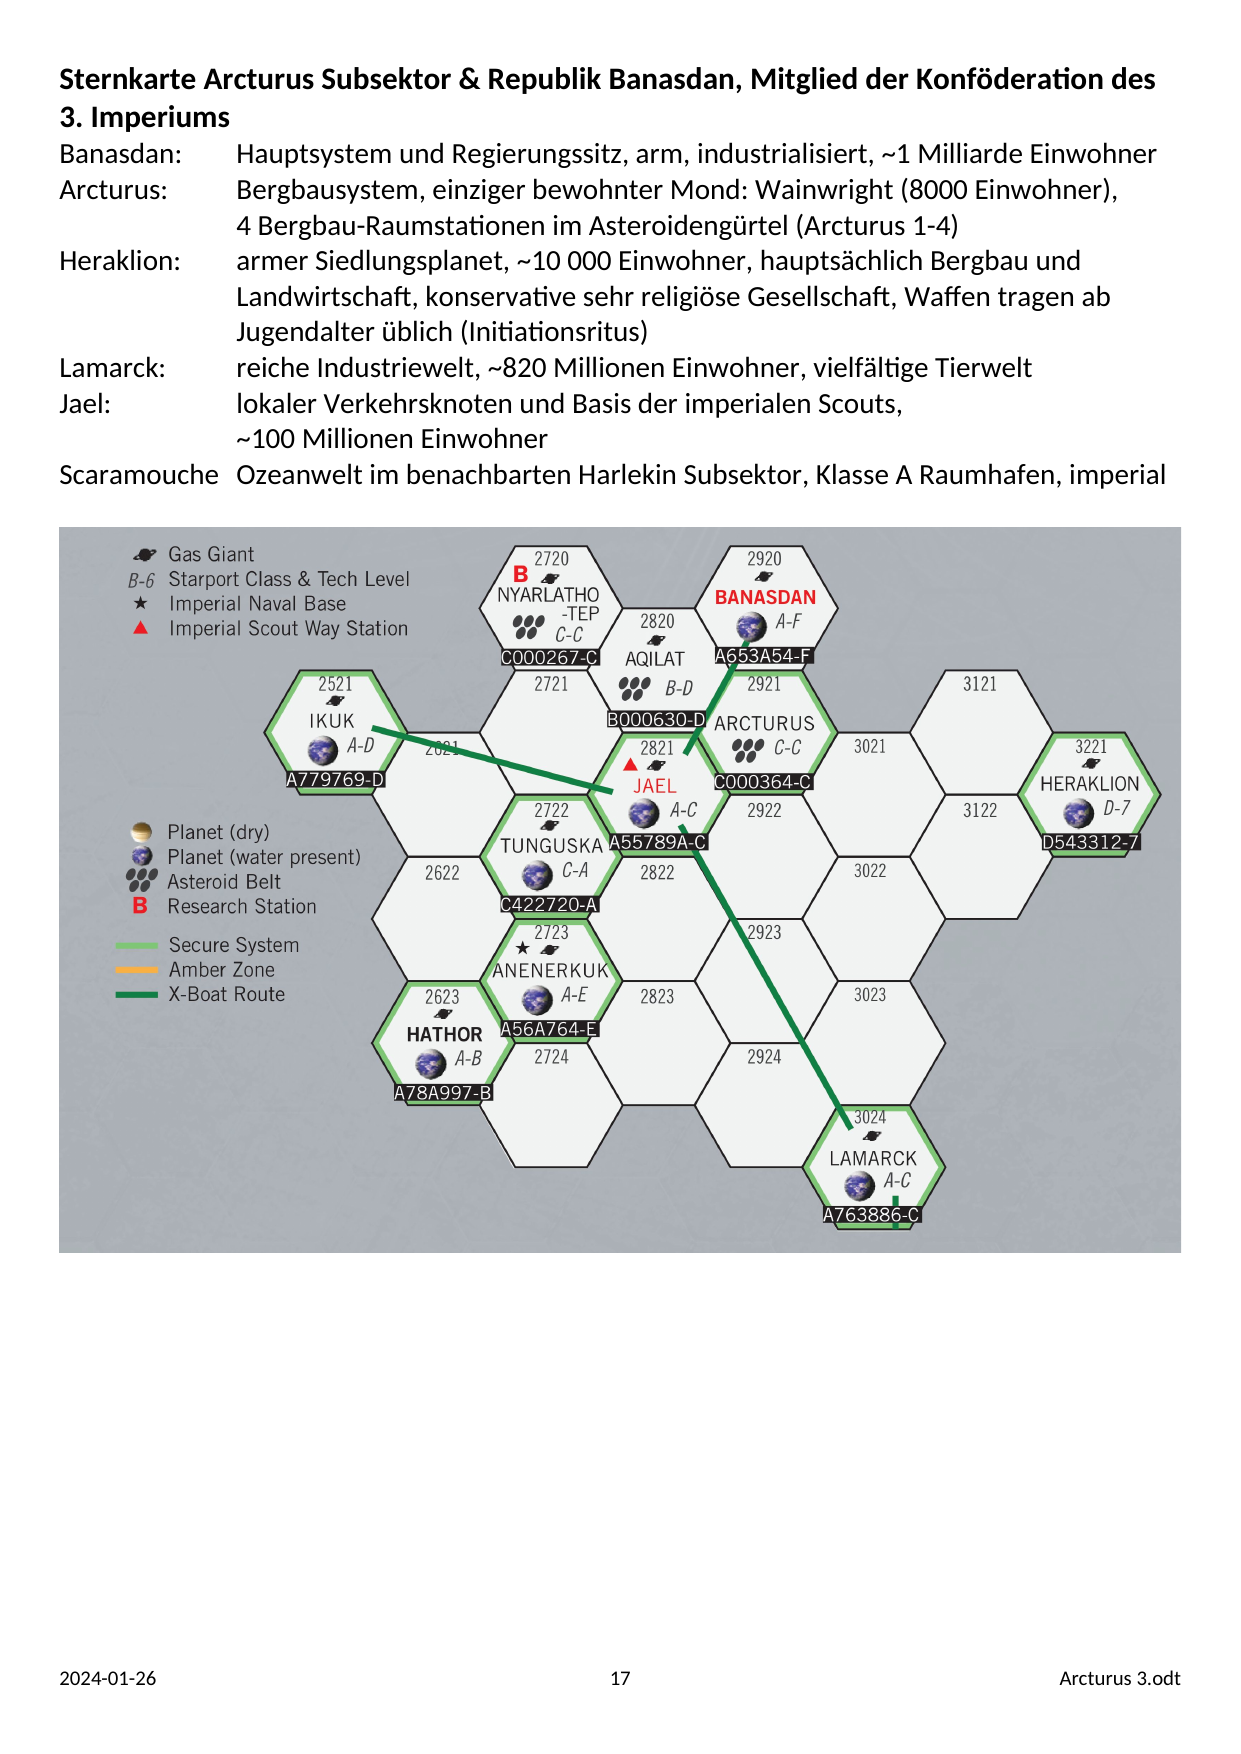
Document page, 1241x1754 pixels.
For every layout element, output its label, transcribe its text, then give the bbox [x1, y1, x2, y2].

text Sternkarte Arcturus Subsektor & Republik Banasdan, Mitglied der Konföderation des 3. Imperiums [59, 59, 1181, 135]
text Banasdan: Hauptsystem und Regierungssitz, arm, industrialisiert, ~1 Milliarde Einwohner [59, 135, 1181, 171]
text Arcturus: Bergbausystem, einziger bewohnter Mond: Wainwright (8000 Einwohner), [59, 171, 1181, 207]
picture [59, 527, 1182, 1253]
text Scaramouche Ozeanwelt im benachbarten Harlekin Subsektor, Klasse A Raumhafen, imperial [59, 456, 1181, 492]
text Heraklion: armer Siedlungsplanet, ~10 000 Einwohner, hauptsächlich Bergbau und [59, 242, 1181, 278]
text 4 Bergbau-Raumstationen im Asteroidengürtel (Arcturus 1-4) [59, 207, 1181, 242]
text Jael: lokaler Verkehrsknoten und Basis der imperialen Scouts, [59, 385, 1181, 420]
text ~100 Millionen Einwohner [59, 420, 1181, 456]
text Landwirtschaft, konservative sehr religiöse Gesellschaft, Waffen tragen ab [59, 278, 1181, 313]
text Jugendalter üblich (Initiationsritus) [59, 313, 1181, 349]
text Lamarck: reiche Industriewelt, ~820 Millionen Einwohner, vielfältige Tierwelt [59, 349, 1181, 385]
